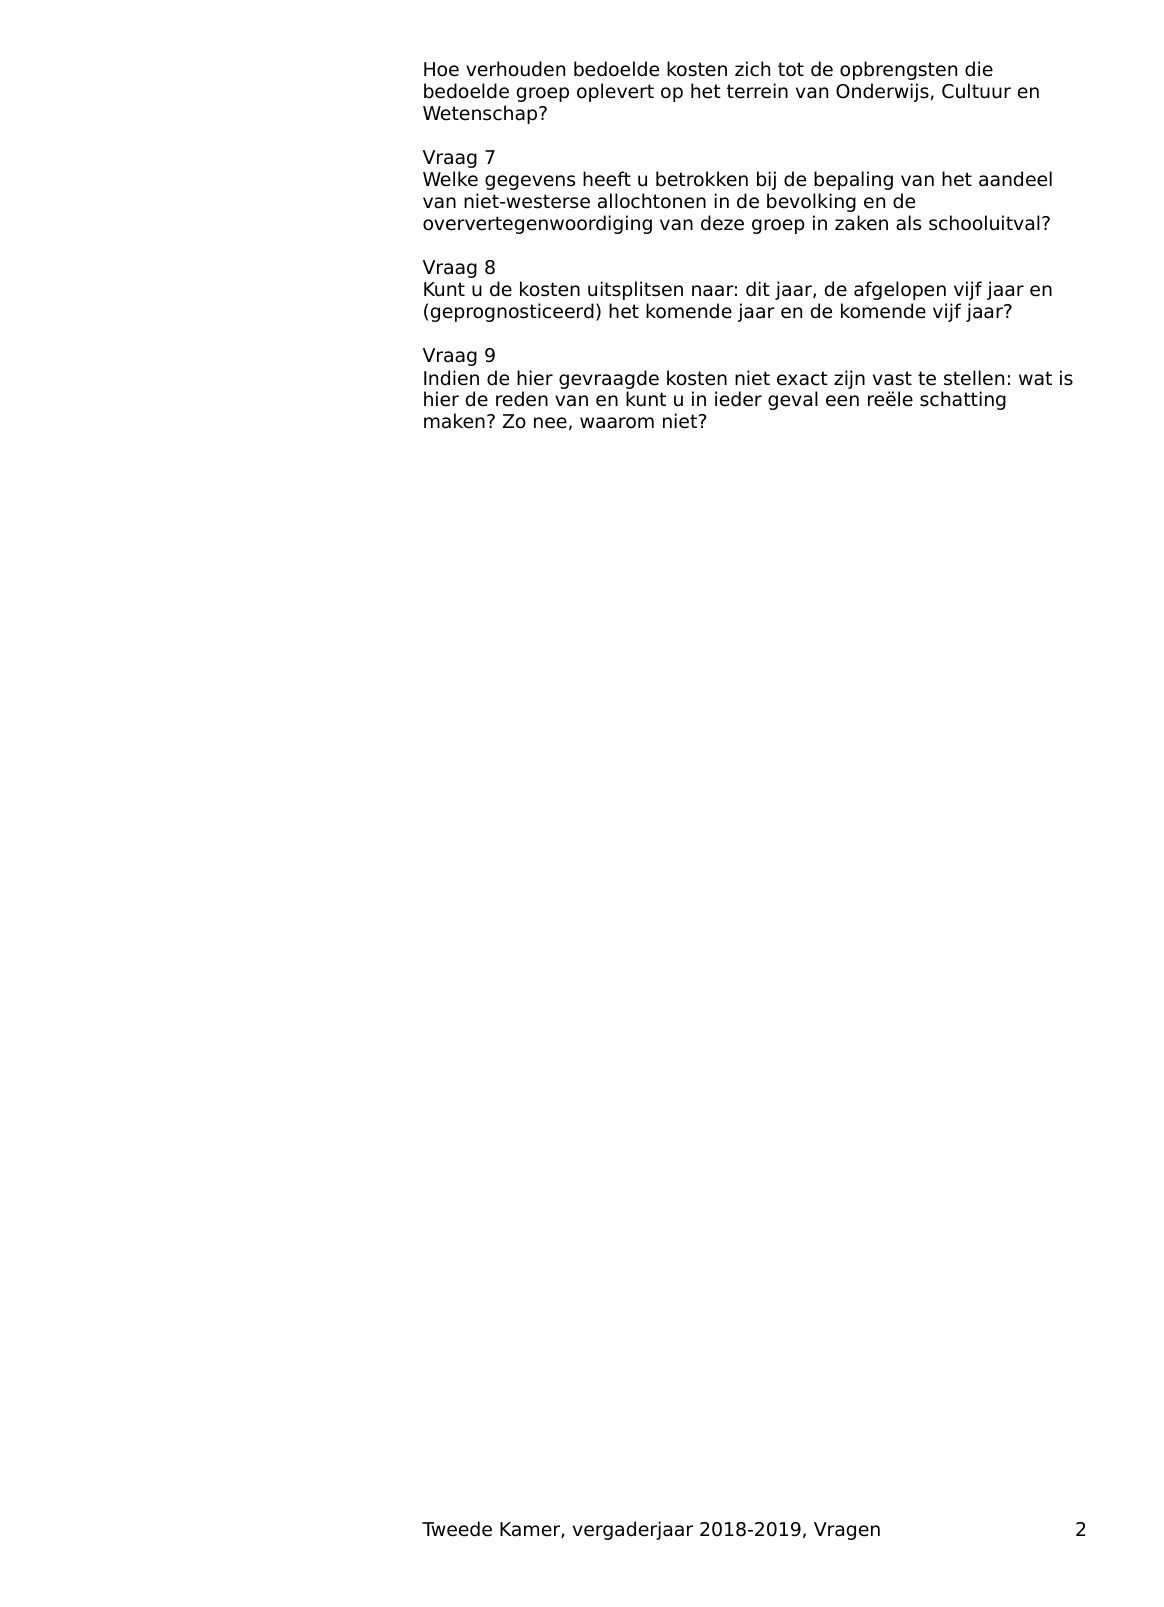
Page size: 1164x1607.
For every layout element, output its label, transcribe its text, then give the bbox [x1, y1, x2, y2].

text Vraag 7 [422, 147, 1087, 169]
text Kunt u de kosten uitsplitsen naar: dit jaar, de afgelopen vijf jaar en (geprognosticeerd) het komende jaar en de komende vijf jaar? [422, 279, 1087, 323]
text Welke gegevens heeft u betrokken bij de bepaling van het aandeel van niet-westerse allochtonen in de bevolking en de oververtegenwoordiging van deze groep in zaken als schooluitval? [422, 169, 1087, 235]
text Vraag 9 [422, 345, 1087, 367]
text Hoe verhouden bedoelde kosten zich tot de opbrengsten die bedoelde groep oplevert op het terrein van Onderwijs, Cultuur en Wetenschap? [422, 59, 1087, 125]
text Vraag 8 [422, 257, 1087, 279]
text Indien de hier gevraagde kosten niet exact zijn vast te stellen: wat is hier de reden van en kunt u in ieder geval een reële schatting maken? Zo nee, waarom niet? [422, 367, 1087, 433]
